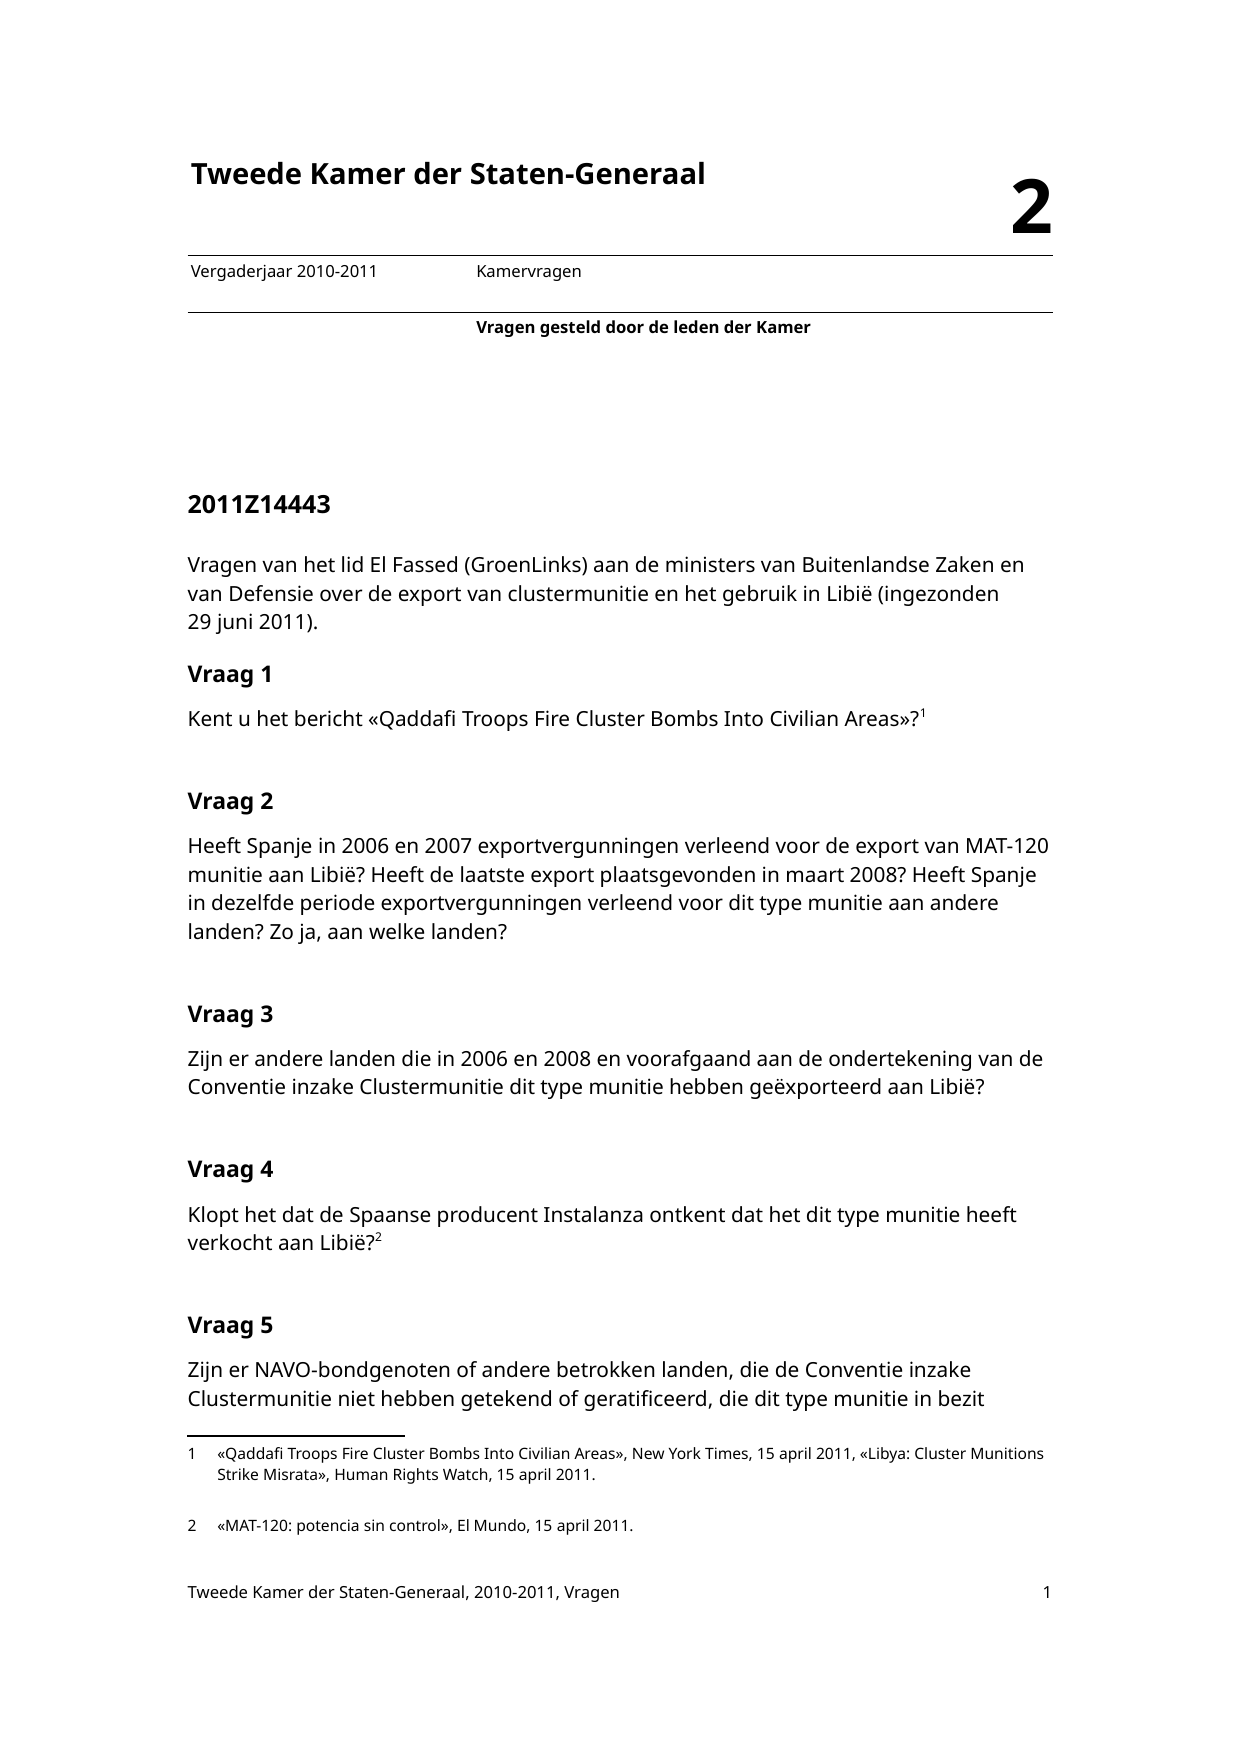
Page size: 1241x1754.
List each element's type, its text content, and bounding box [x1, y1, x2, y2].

table_cell Vergaderjaar 2010-2011 [188, 256, 473, 312]
text Zijn er andere landen die in 2006 en 2008 en voorafgaand aan de ondertekening van de Conventie inzake Clustermunitie dit type munitie hebben geëxporteerd aan Libië? [187, 1044, 1053, 1101]
text Zijn er NAVO-bondgenoten of andere betrokken landen, die de Conventie inzake Clustermunitie niet hebben getekend of geratificeerd, die dit type munitie in bezit [187, 1355, 1053, 1412]
table_cell Vragen gesteld door de leden der Kamer [473, 313, 1053, 339]
subtitle Vraag 1 [187, 658, 1053, 689]
text Vragen van het lid El Fassed (GroenLinks) aan de ministers van Buitenlandse Zaken en van Defensie over de export van clustermunitie en het gebruik in Libië (ingezonden 29 juni 2011). [187, 550, 1053, 636]
text «Qaddafi Troops Fire Cluster Bombs Into Civilian Areas», New York Times, 15 april 2011, «Libya: Cluster Munitions Strike Misrata», Human Rights Watch, 15 april 2011. [187, 1421, 1053, 1478]
table_header 2 [880, 150, 1053, 255]
text Heeft Spanje in 2006 en 2007 exportvergunningen verleend voor de export van MAT-120 munitie aan Libië? Heeft de laatste export plaatsgevonden in maart 2008? Heeft Spanje in dezelfde periode exportvergunningen verleend voor dit type munitie aan andere landen? Zo ja, aan welke landen? [187, 832, 1053, 945]
text 2011Z14443 [187, 487, 1053, 521]
text Klopt het dat de Spaanse producent Instalanza ontkent dat het dit type munitie heeft verkocht aan Libië? [187, 1200, 1053, 1257]
subtitle Vraag 3 [187, 998, 1053, 1029]
subtitle Vraag 4 [187, 1153, 1053, 1185]
table_header Tweede Kamer der Staten-Generaal [188, 150, 879, 255]
subtitle Vraag 5 [187, 1309, 1053, 1340]
text Kent u het bericht «Qaddafi Troops Fire Cluster Bombs Into Civilian Areas»? [187, 704, 1053, 733]
table_cell Kamervragen [473, 256, 1053, 312]
subtitle Vraag 2 [187, 785, 1053, 817]
table_cell [188, 313, 473, 339]
text «MAT-120: potencia sin control», El Mundo, 15 april 2011. [187, 1508, 1053, 1536]
